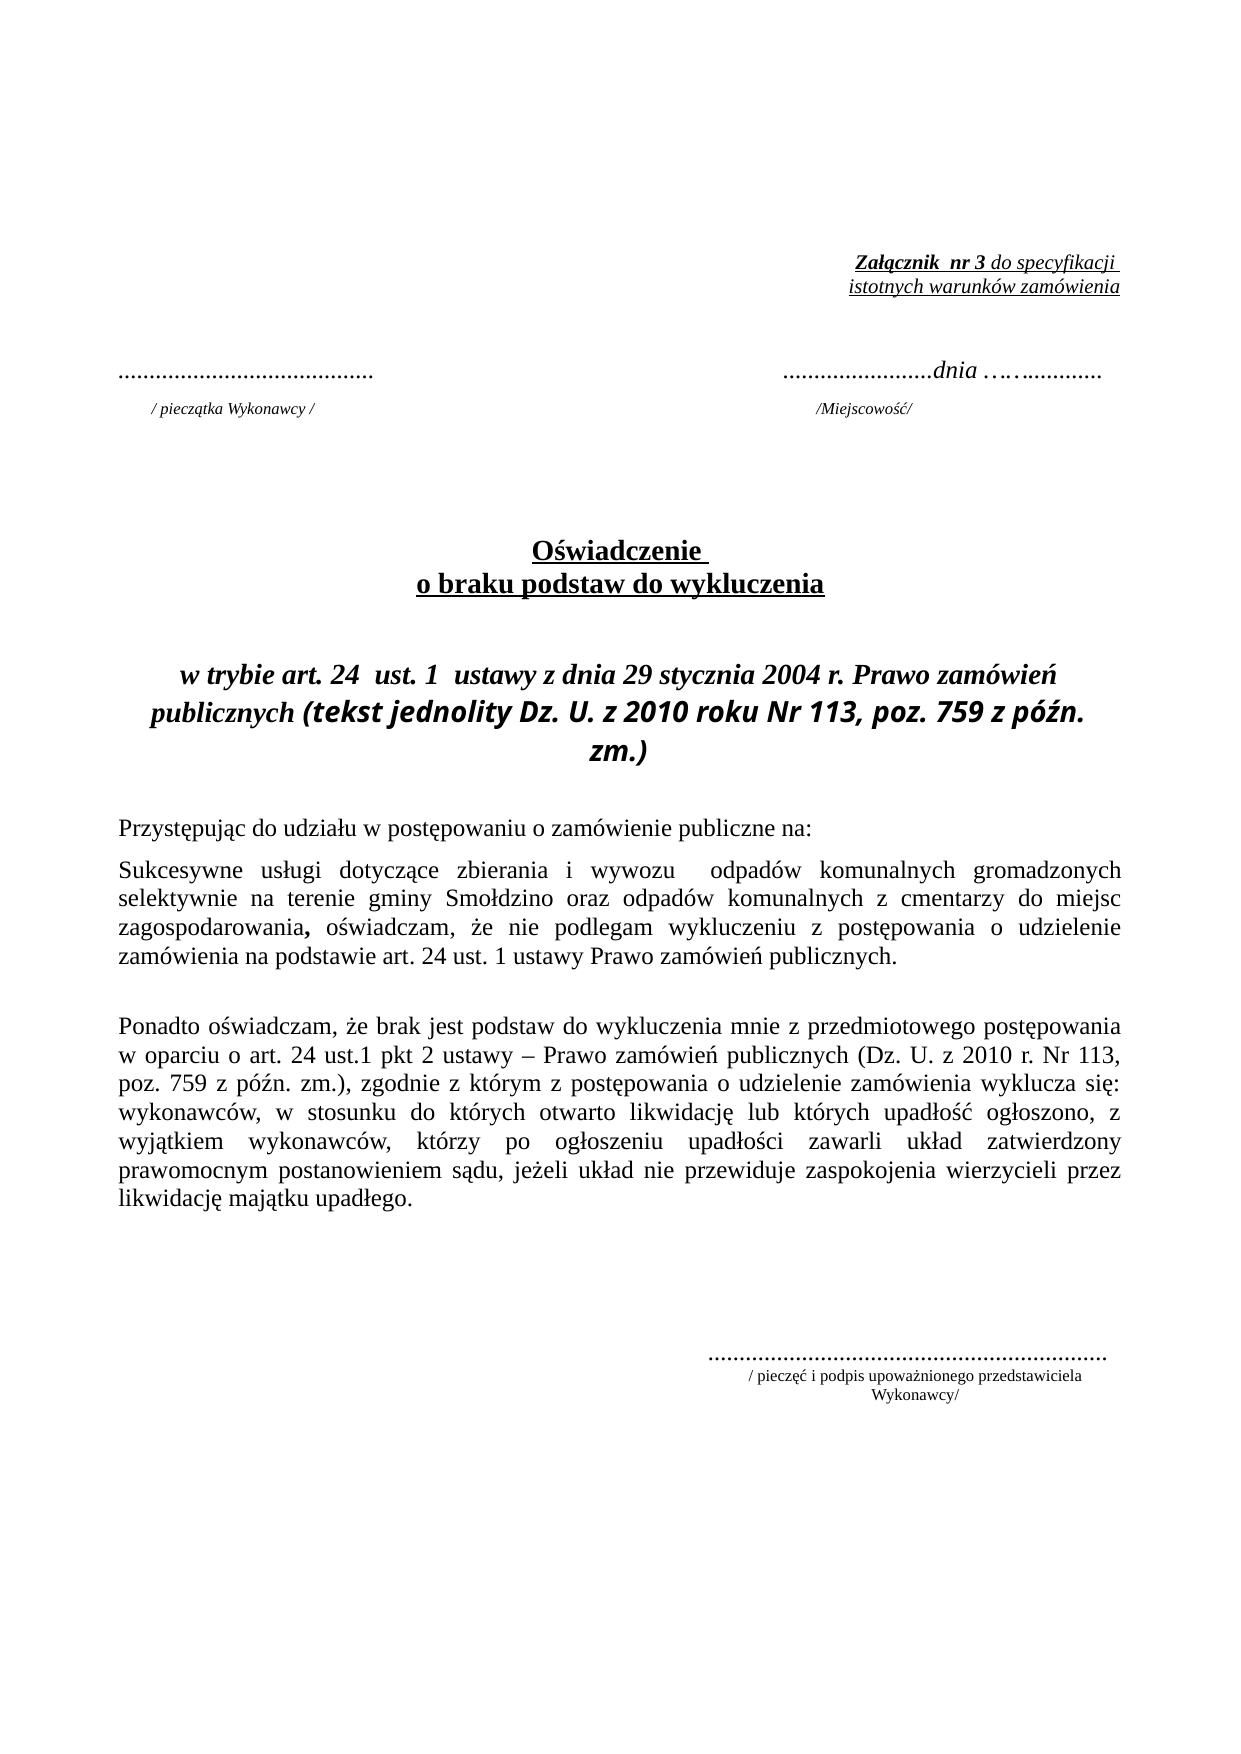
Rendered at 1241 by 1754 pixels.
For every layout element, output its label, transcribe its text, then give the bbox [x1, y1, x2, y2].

text / pieczęć i podpis upoważnionego przedstawiciela Wykonawcy/ [708, 1366, 1122, 1404]
text Przystępując do udziału w postępowaniu o zamówienie publiczne na: [118, 813, 1122, 842]
text / pieczątka Wykonawcy / /Miejscowość/ [118, 399, 1122, 418]
text Oświadczenie [118, 533, 1122, 566]
text ................................................................ [708, 1337, 1122, 1366]
text istotnych warunków zamówienia [118, 274, 1122, 298]
text w trybie art. 24 ust. 1 ustawy z dnia 29 stycznia 2004 r. Prawo zamówień publicznych (tekst jednolity Dz. U. z 2010 roku Nr 113, poz. 759 z późn. zm.) [118, 657, 1122, 770]
text o braku podstaw do wykluczenia [118, 566, 1122, 600]
text Ponadto oświadczam, że brak jest podstaw do wykluczenia mnie z przedmiotowego postępowania w oparciu o art. 24 ust.1 pkt 2 ustawy – Prawo zamówień publicznych (Dz. U. z 2010 r. Nr 113, poz. 759 z późn. zm.), zgodnie z którym z postępowania o udzielenie zamówienia wyklucza się: wykonawców, w stosunku do których otwarto likwidację lub których upadłość ogłoszono, z wyjątkiem wykonawców, którzy po ogłoszeniu upadłości zawarli układ zatwierdzony prawomocnym postanowieniem sądu, jeżeli układ nie przewiduje zaspokojenia wierzycieli przez likwidację majątku upadłego. [118, 1011, 1122, 1241]
text Załącznik nr 3 do specyfikacji [118, 250, 1122, 274]
text Sukcesywne usługi dotyczące zbierania i wywozu odpadów komunalnych gromadzonych selektywnie na terenie gminy Smołdzino oraz odpadów komunalnych z cmentarzy do miejsc zagospodarowania, oświadczam, że nie podlegam wykluczeniu z postępowania o udzielenie zamówienia na podstawie art. 24 ust. 1 ustawy Prawo zamówień publicznych. [118, 855, 1122, 970]
text ......................................... ........................dnia ……............ [118, 356, 1122, 384]
